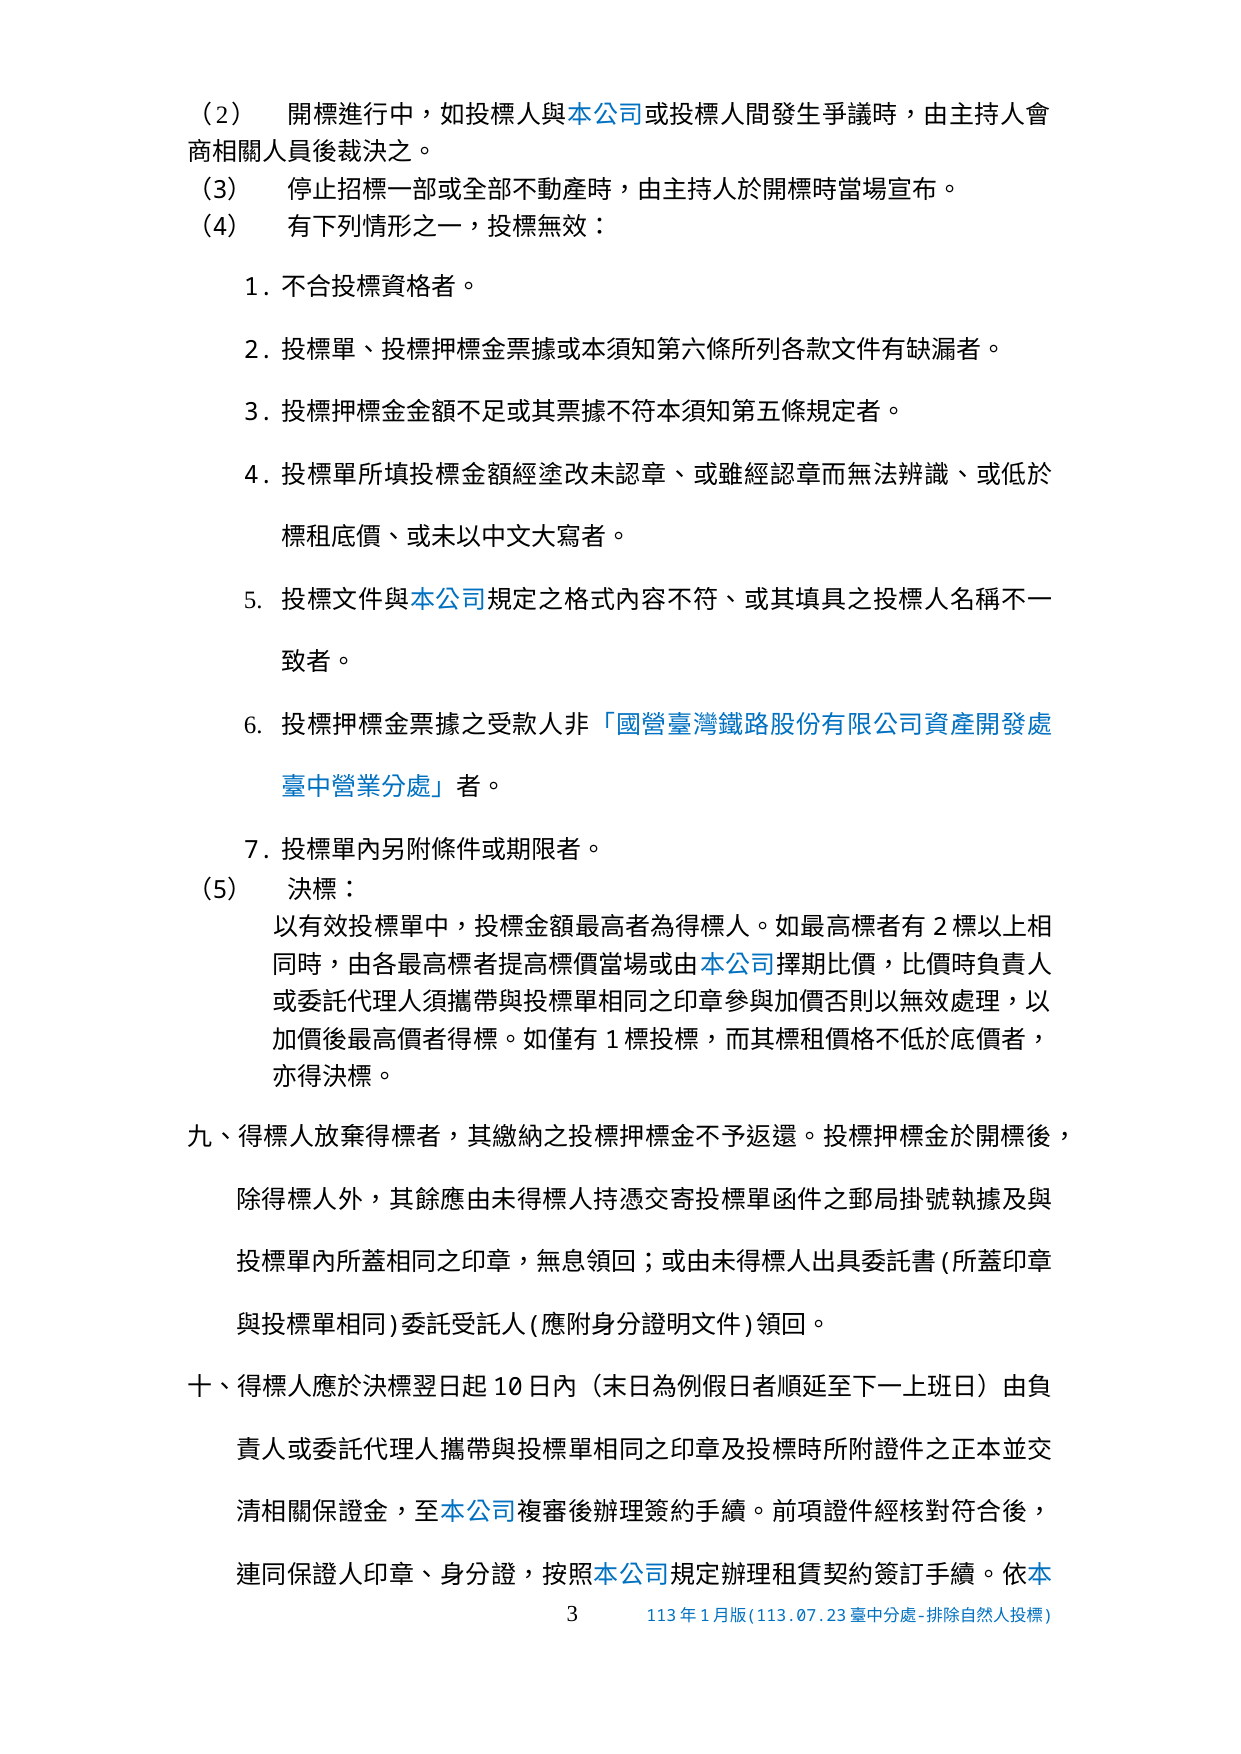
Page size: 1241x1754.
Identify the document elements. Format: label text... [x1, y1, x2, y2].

list 投標單所填投標金額經塗改未認章、或雖經認章而無法辨識、或低於標租底價、或未以中文大寫者。 [244, 431, 1053, 556]
text 以有效投標單中，投標金額最高者為得標人。如最高標者有2標以上相同時，由各最高標者提高標價當場或由本公司擇期比價，比價時負責人或委託代理人須攜帶與投標單相同之印章參與加價否則以無效處理，以加價後最高價者得標。如僅有1標投標，而其標租價格不低於底價者，亦得決標。 [272, 906, 1053, 1093]
list 有下列情形之一，投標無效： [187, 206, 1051, 243]
text 十、得標人應於決標翌日起10日內（末日為例假日者順延至下一上班日）由負責人或委託代理人攜帶與投標單相同之印章及投標時所附證件之正本並交清相關保證金，至本公司複審後辦理簽約手續。前項證件經核對符合後，連同保證人印章、身分證，按照本公司規定辦理租賃契約簽訂手續。依本 [187, 1343, 1053, 1593]
list 開標進行中，如投標人與本公司或投標人間發生爭議時，由主持人會商相關人員後裁決之。 [187, 93, 1051, 168]
list 不合投標資格者。 [244, 243, 1053, 306]
list 投標押標金票據之受款人非「國營臺灣鐵路股份有限公司資產開發處臺中營業分處」者。 [244, 681, 1053, 806]
list 決標： [187, 868, 1051, 906]
list 投標單、投標押標金票據或本須知第六條所列各款文件有缺漏者。 [244, 306, 1053, 368]
list 投標文件與本公司規定之格式內容不符、或其填具之投標人名稱不一致者。 [244, 556, 1053, 681]
list 停止招標一部或全部不動產時，由主持人於開標時當場宣布。 [187, 168, 1051, 206]
list 投標押標金金額不足或其票據不符本須知第五條規定者。 [244, 368, 1053, 431]
text 九、得標人放棄得標者，其繳納之投標押標金不予返還。投標押標金於開標後，除得標人外，其餘應由未得標人持憑交寄投標單函件之郵局掛號執據及與投標單內所蓋相同之印章，無息領回；或由未得標人出具委託書(所蓋印章與投標單相同)委託受託人(應附身分證明文件)領回。 [187, 1093, 1053, 1343]
list 投標單內另附條件或期限者。 [244, 806, 1053, 868]
